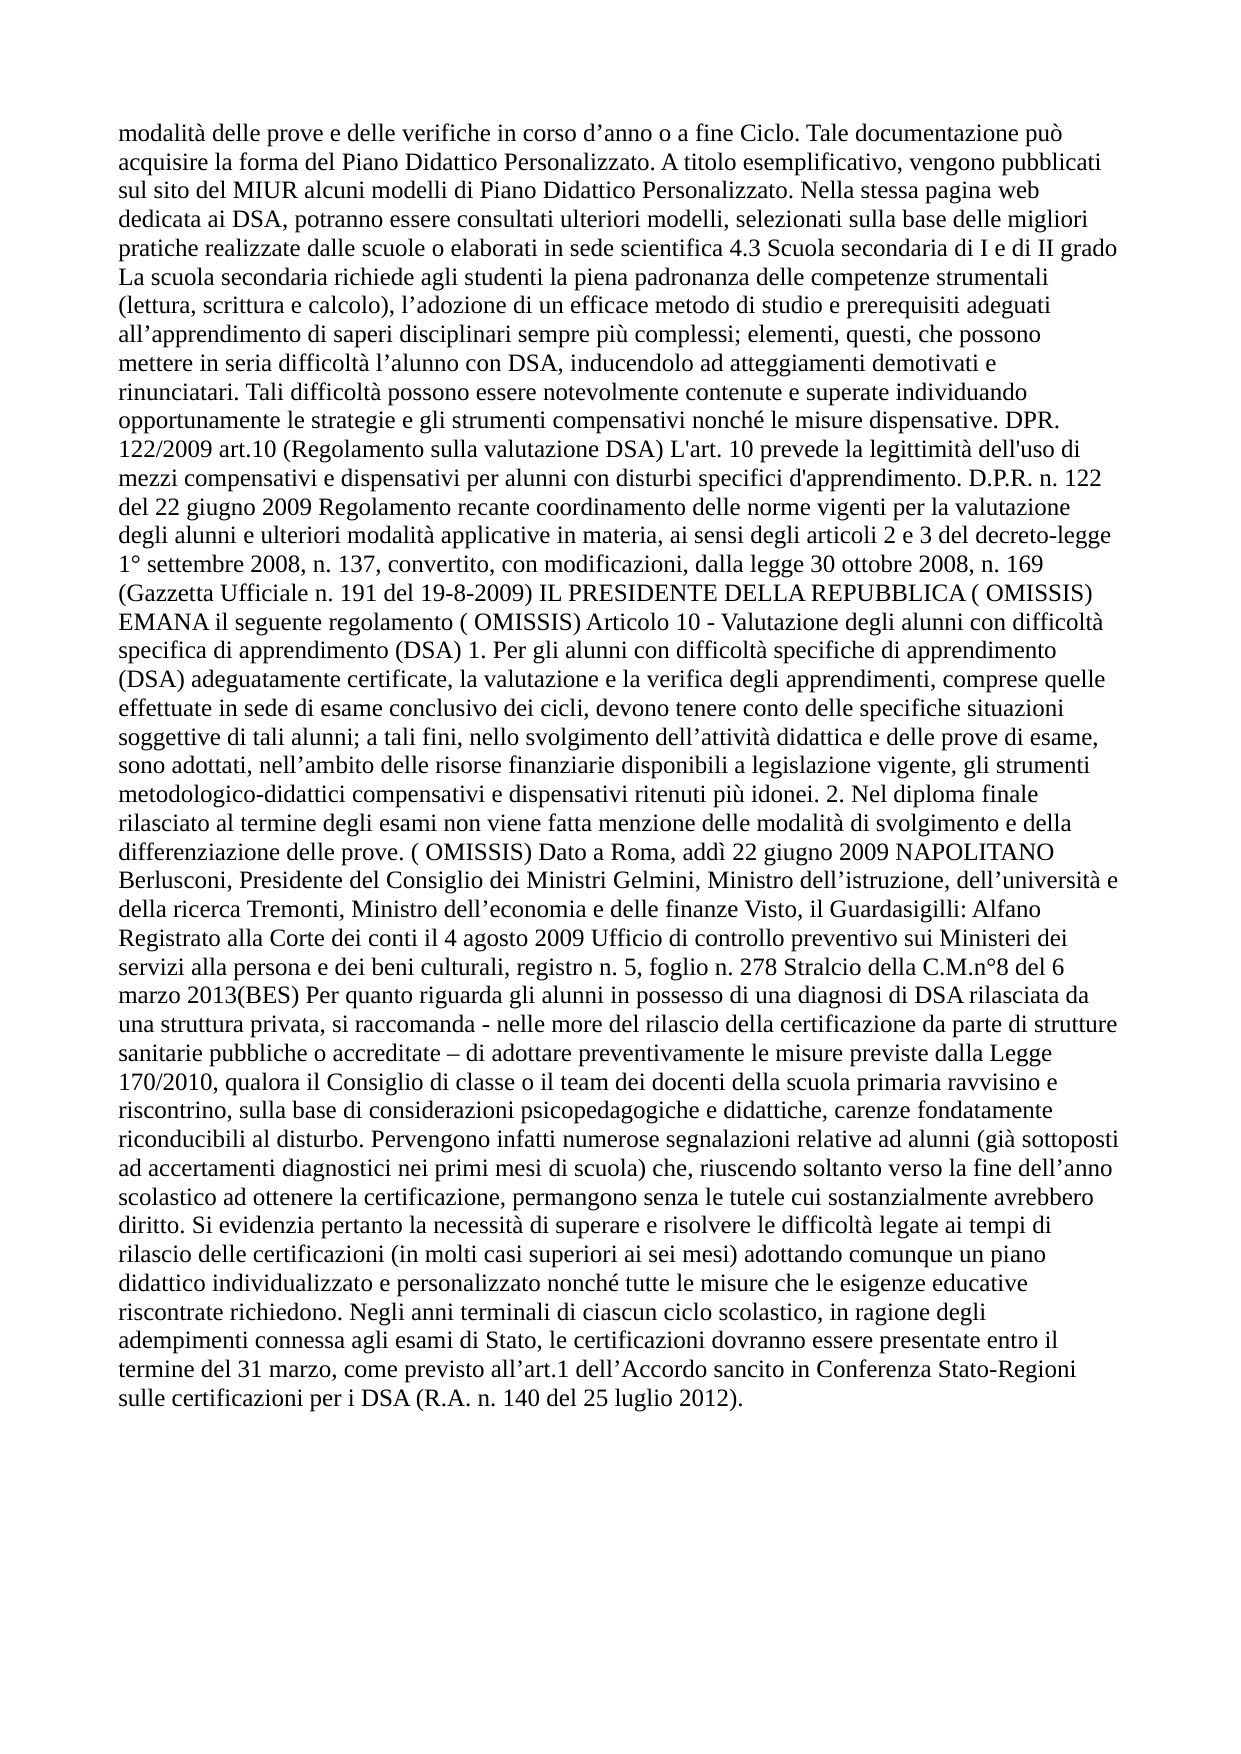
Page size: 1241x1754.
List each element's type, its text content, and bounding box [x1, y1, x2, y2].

text modalità delle prove e delle verifiche in corso d’anno o a fine Ciclo. Tale documentazione può acquisire la forma del Piano Didattico Personalizzato. A titolo esemplificativo, vengono pubblicati sul sito del MIUR alcuni modelli di Piano Didattico Personalizzato. Nella stessa pagina web dedicata ai DSA, potranno essere consultati ulteriori modelli, selezionati sulla base delle migliori pratiche realizzate dalle scuole o elaborati in sede scientifica 4.3 Scuola secondaria di I e di II grado La scuola secondaria richiede agli studenti la piena padronanza delle competenze strumentali (lettura, scrittura e calcolo), l’adozione di un efficace metodo di studio e prerequisiti adeguati all’apprendimento di saperi disciplinari sempre più complessi; elementi, questi, che possono mettere in seria difficoltà l’alunno con DSA, inducendolo ad atteggiamenti demotivati e rinunciatari. Tali difficoltà possono essere notevolmente contenute e superate individuando opportunamente le strategie e gli strumenti compensativi nonché le misure dispensative. DPR. 122/2009 art.10 (Regolamento sulla valutazione DSA) L'art. 10 prevede la legittimità dell'uso di mezzi compensativi e dispensativi per alunni con disturbi specifici d'apprendimento. D.P.R. n. 122 del 22 giugno 2009 Regolamento recante coordinamento delle norme vigenti per la valutazione degli alunni e ulteriori modalità applicative in materia, ai sensi degli articoli 2 e 3 del decreto-legge 1° settembre 2008, n. 137, convertito, con modificazioni, dalla legge 30 ottobre 2008, n. 169 (Gazzetta Ufficiale n. 191 del 19-8-2009) IL PRESIDENTE DELLA REPUBBLICA ( OMISSIS) EMANA il seguente regolamento ( OMISSIS) Articolo 10 - Valutazione degli alunni con difficoltà specifica di apprendimento (DSA) 1. Per gli alunni con difficoltà specifiche di apprendimento (DSA) adeguatamente certificate, la valutazione e la verifica degli apprendimenti, comprese quelle effettuate in sede di esame conclusivo dei cicli, devono tenere conto delle specifiche situazioni soggettive di tali alunni; a tali fini, nello svolgimento dell’attività didattica e delle prove di esame, sono adottati, nell’ambito delle risorse finanziarie disponibili a legislazione vigente, gli strumenti metodologico-didattici compensativi e dispensativi ritenuti più idonei. 2. Nel diploma finale rilasciato al termine degli esami non viene fatta menzione delle modalità di svolgimento e della differenziazione delle prove. ( OMISSIS) Dato a Roma, addì 22 giugno 2009 NAPOLITANO Berlusconi, Presidente del Consiglio dei Ministri Gelmini, Ministro dell’istruzione, dell’università e della ricerca Tremonti, Ministro dell’economia e delle finanze Visto, il Guardasigilli: Alfano Registrato alla Corte dei conti il 4 agosto 2009 Ufficio di controllo preventivo sui Ministeri dei servizi alla persona e dei beni culturali, registro n. 5, foglio n. 278 Stralcio della C.M.n°8 del 6 marzo 2013(BES) Per quanto riguarda gli alunni in possesso di una diagnosi di DSA rilasciata da una struttura privata, si raccomanda - nelle more del rilascio della certificazione da parte di strutture sanitarie pubbliche o accreditate – di adottare preventivamente le misure previste dalla Legge 170/2010, qualora il Consiglio di classe o il team dei docenti della scuola primaria ravvisino e riscontrino, sulla base di considerazioni psicopedagogiche e didattiche, carenze fondatamente riconducibili al disturbo. Pervengono infatti numerose segnalazioni relative ad alunni (già sottoposti ad accertamenti diagnostici nei primi mesi di scuola) che, riuscendo soltanto verso la fine dell’anno scolastico ad ottenere la certificazione, permangono senza le tutele cui sostanzialmente avrebbero diritto. Si evidenzia pertanto la necessità di superare e risolvere le difficoltà legate ai tempi di rilascio delle certificazioni (in molti casi superiori ai sei mesi) adottando comunque un piano didattico individualizzato e personalizzato nonché tutte le misure che le esigenze educative riscontrate richiedono. Negli anni terminali di ciascun ciclo scolastico, in ragione degli adempimenti connessa agli esami di Stato, le certificazioni dovranno essere presentate entro il termine del 31 marzo, come previsto all’art.1 dell’Accordo sancito in Conferenza Stato-Regioni sulle certificazioni per i DSA (R.A. n. 140 del 25 luglio 2012). [118, 118, 1122, 1412]
